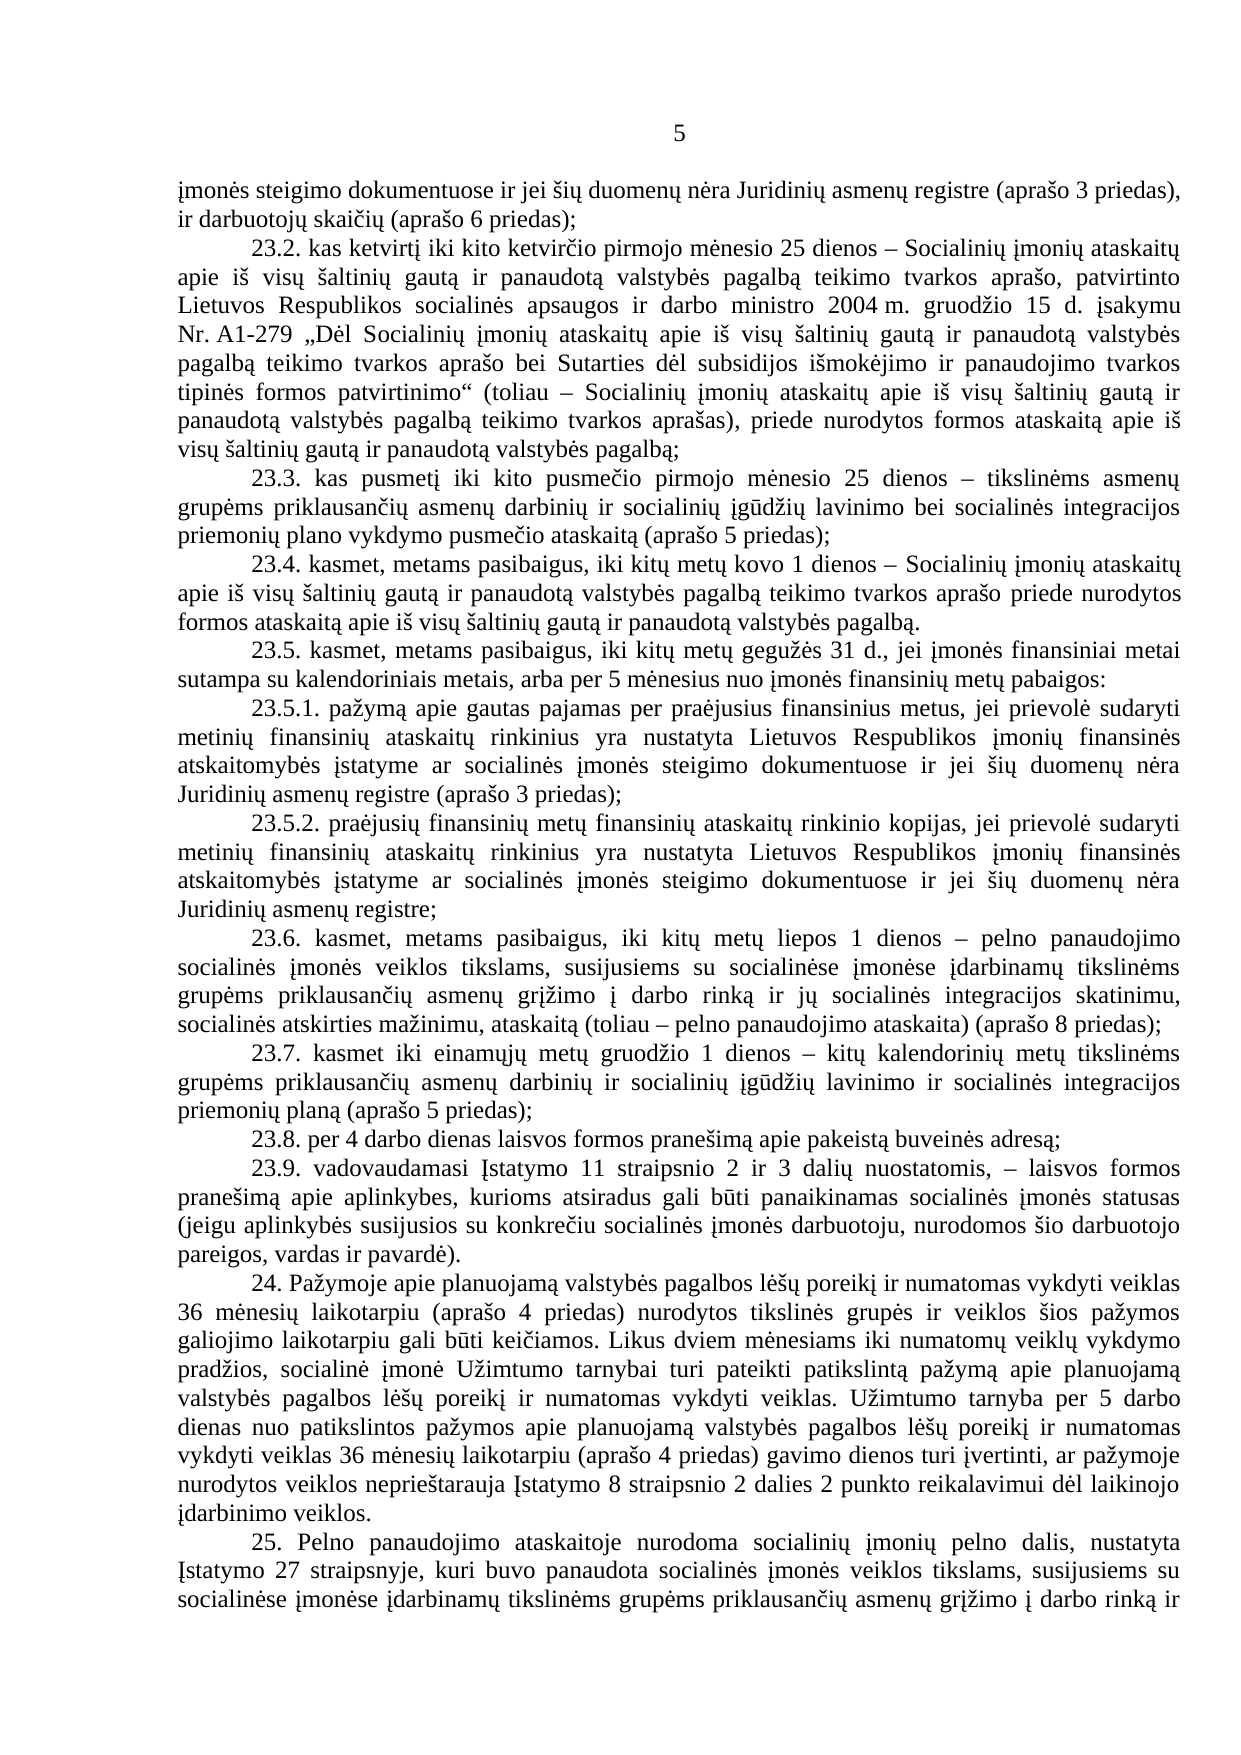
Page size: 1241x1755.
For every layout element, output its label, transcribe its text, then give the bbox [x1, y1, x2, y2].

text 23.5. kasmet, metams pasibaigus, iki kitų metų gegužės 31 d., jei įmonės finansiniai metai sutampa su kalendoriniais metais, arba per 5 mėnesius nuo įmonės finansinių metų pabaigos: [177, 636, 1181, 693]
text 23.5.1. pažymą apie gautas pajamas per praėjusius finansinius metus, jei prievolė sudaryti metinių finansinių ataskaitų rinkinius yra nustatyta Lietuvos Respublikos įmonių finansinės atskaitomybės įstatyme ar socialinės įmonės steigimo dokumentuose ir jei šių duomenų nėra Juridinių asmenų registre (aprašo 3 priedas); [177, 693, 1181, 808]
text 23.8. per 4 darbo dienas laisvos formos pranešimą apie pakeistą buveinės adresą; [177, 1124, 1181, 1153]
text 23.5.2. praėjusių finansinių metų finansinių ataskaitų rinkinio kopijas, jei prievolė sudaryti metinių finansinių ataskaitų rinkinius yra nustatyta Lietuvos Respublikos įmonių finansinės atskaitomybės įstatyme ar socialinės įmonės steigimo dokumentuose ir jei šių duomenų nėra Juridinių asmenų registre; [177, 808, 1181, 923]
text 23.3. kas pusmetį iki kito pusmečio pirmojo mėnesio 25 dienos – tikslinėms asmenų grupėms priklausančių asmenų darbinių ir socialinių įgūdžių lavinimo bei socialinės integracijos priemonių plano vykdymo pusmečio ataskaitą (aprašo 5 priedas); [177, 463, 1181, 549]
text 23.9. vadovaudamasi Įstatymo 11 straipsnio 2 ir 3 dalių nuostatomis, – laisvos formos pranešimą apie aplinkybes, kurioms atsiradus gali būti panaikinamas socialinės įmonės statusas (jeigu aplinkybės susijusios su konkrečiu socialinės įmonės darbuotoju, nurodomos šio darbuotojo pareigos, vardas ir pavardė). [177, 1153, 1181, 1268]
text 23.4. kasmet, metams pasibaigus, iki kitų metų kovo 1 dienos – Socialinių įmonių ataskaitų apie iš visų šaltinių gautą ir panaudotą valstybės pagalbą teikimo tvarkos aprašo priede nurodytos formos ataskaitą apie iš visų šaltinių gautą ir panaudotą valstybės pagalbą. [177, 549, 1181, 636]
text 23.6. kasmet, metams pasibaigus, iki kitų metų liepos 1 dienos – pelno panaudojimo socialinės įmonės veiklos tikslams, susijusiems su socialinėse įmonėse įdarbinamų tikslinėms grupėms priklausančių asmenų grįžimo į darbo rinką ir jų socialinės integracijos skatinimu, socialinės atskirties mažinimu, ataskaitą (toliau – pelno panaudojimo ataskaita) (aprašo 8 priedas); [177, 923, 1181, 1038]
text įmonės steigimo dokumentuose ir jei šių duomenų nėra Juridinių asmenų registre (aprašo 3 priedas), ir darbuotojų skaičių (aprašo 6 priedas); [177, 176, 1181, 233]
text 23.2. kas ketvirtį iki kito ketvirčio pirmojo mėnesio 25 dienos – Socialinių įmonių ataskaitų apie iš visų šaltinių gautą ir panaudotą valstybės pagalbą teikimo tvarkos aprašo, patvirtinto Lietuvos Respublikos socialinės apsaugos ir darbo ministro 2004 m. gruodžio 15 d. įsakymu Nr. A1-279 „Dėl Socialinių įmonių ataskaitų apie iš visų šaltinių gautą ir panaudotą valstybės pagalbą teikimo tvarkos aprašo bei Sutarties dėl subsidijos išmokėjimo ir panaudojimo tvarkos tipinės formos patvirtinimo“ (toliau – Socialinių įmonių ataskaitų apie iš visų šaltinių gautą ir panaudotą valstybės pagalbą teikimo tvarkos aprašas), priede nurodytos formos ataskaitą apie iš visų šaltinių gautą ir panaudotą valstybės pagalbą; [177, 233, 1181, 463]
text 23.7. kasmet iki einamųjų metų gruodžio 1 dienos – kitų kalendorinių metų tikslinėms grupėms priklausančių asmenų darbinių ir socialinių įgūdžių lavinimo ir socialinės integracijos priemonių planą (aprašo 5 priedas); [177, 1038, 1181, 1124]
text 24. Pažymoje apie planuojamą valstybės pagalbos lėšų poreikį ir numatomas vykdyti veiklas 36 mėnesių laikotarpiu (aprašo 4 priedas) nurodytos tikslinės grupės ir veiklos šios pažymos galiojimo laikotarpiu gali būti keičiamos. Likus dviem mėnesiams iki numatomų veiklų vykdymo pradžios, socialinė įmonė Užimtumo tarnybai turi pateikti patikslintą pažymą apie planuojamą valstybės pagalbos lėšų poreikį ir numatomas vykdyti veiklas. Užimtumo tarnyba per 5 darbo dienas nuo patikslintos pažymos apie planuojamą valstybės pagalbos lėšų poreikį ir numatomas vykdyti veiklas 36 mėnesių laikotarpiu (aprašo 4 priedas) gavimo dienos turi įvertinti, ar pažymoje nurodytos veiklos neprieštarauja Įstatymo 8 straipsnio 2 dalies 2 punkto reikalavimui dėl laikinojo įdarbinimo veiklos. [177, 1268, 1181, 1527]
text 25. Pelno panaudojimo ataskaitoje nurodoma socialinių įmonių pelno dalis, nustatyta Įstatymo 27 straipsnyje, kuri buvo panaudota socialinės įmonės veiklos tikslams, susijusiems su socialinėse įmonėse įdarbinamų tikslinėms grupėms priklausančių asmenų grįžimo į darbo rinką ir [177, 1527, 1181, 1613]
